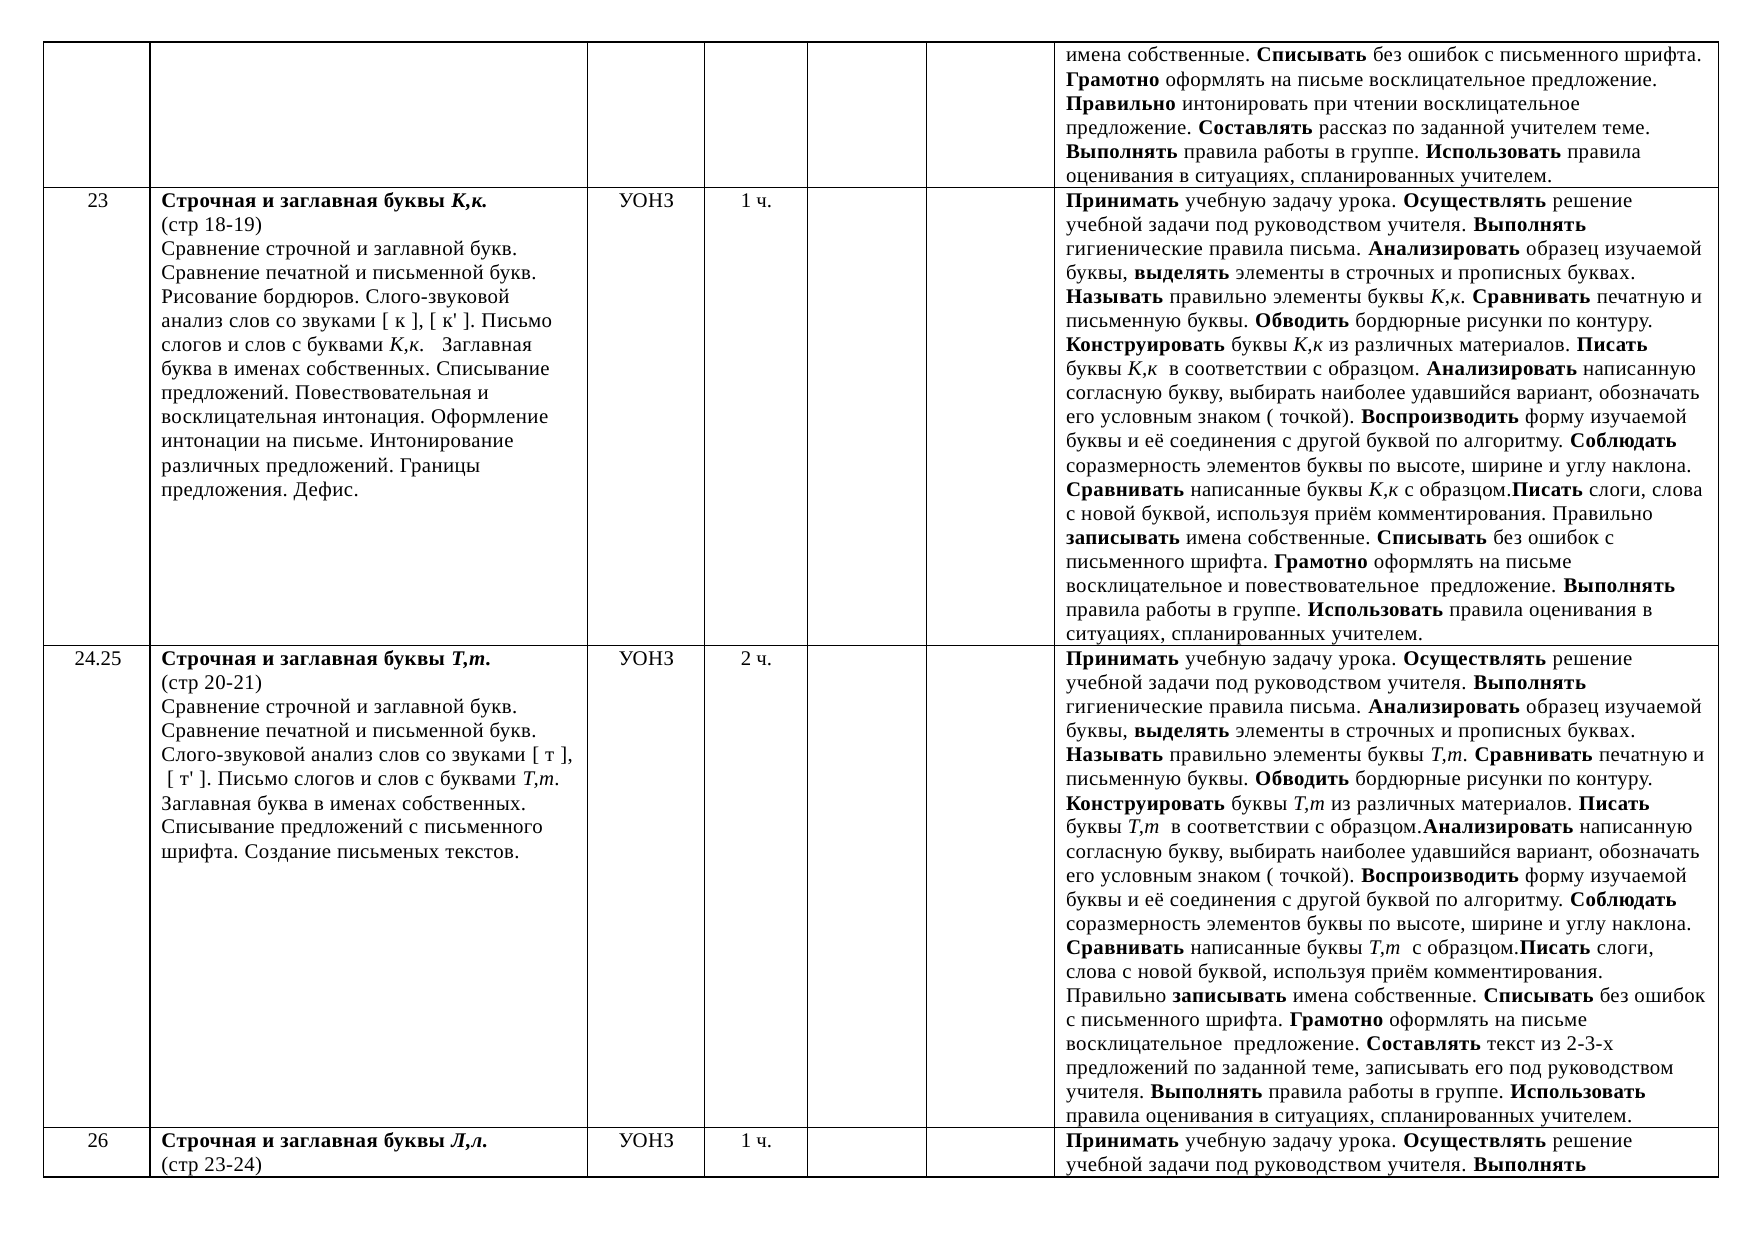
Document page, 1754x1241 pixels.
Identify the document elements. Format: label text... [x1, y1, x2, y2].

table_cell [588, 43, 704, 187]
table_cell [705, 43, 807, 187]
table_cell 24,25 [44, 646, 149, 1127]
table_cell Принимать учебную задачу урока. Осуществлять решение учебной задачи под руководством учителя. Выполнять [1055, 1128, 1718, 1176]
table_cell 1 ч. [705, 188, 807, 645]
table_cell 23 [44, 188, 149, 645]
table_cell Принимать учебную задачу урока. Осуществлять решение учебной задачи под руководством учителя. Выполнять гигиенические правила письма. Анализировать образец изучаемой буквы, выделять элементы в строчных и прописных буквах. Называть правильно элементы буквы Т,т. Сравнивать печатную и письменную буквы. Обводить бордюрные рисунки по контуру. Конструировать буквы Т,т из различных материалов. Писать буквы Т,т в соответствии с образцом.Анализировать написанную согласную букву, выбирать наиболее удавшийся вариант, обозначать его условным знаком ( точкой). Воспроизводить форму изучаемой буквы и её соединения с другой буквой по алгоритму. Соблюдать соразмерность элементов буквы по высоте, ширине и углу наклона. Сравнивать написанные буквы Т,т с образцом.Писать слоги, слова с новой буквой, используя приём комментирования. Правильно записывать имена собственные. Списывать без ошибок с письменного шрифта. Грамотно оформлять на письме восклицательное предложение. Составлять текст из 2-3-х предложений по заданной теме, записывать его под руководством учителя. Выполнять правила работы в группе. Использовать правила оценивания в ситуациях, спланированных учителем. [1055, 646, 1718, 1127]
table_cell [927, 43, 1054, 187]
table_cell УОНЗ [588, 188, 704, 645]
table_cell [808, 646, 926, 1127]
table_cell Строчная и заглавная буквы Л,л. (стр 23-24) [151, 1128, 587, 1176]
table_cell [927, 188, 1054, 645]
table_cell Строчная и заглавная буквы Т,т. (стр 20-21) Сравнение строчной и заглавной букв. Сравнение печатной и письменной букв. Слого-звуковой анализ слов со звуками [ т ], [ т' ]. Письмо слогов и слов с буквами Т,т. Заглавная буква в именах собственных. Списывание предложений с письменного шрифта. Создание письменых текстов. [151, 646, 587, 1127]
table_cell [808, 43, 926, 187]
table_cell [44, 43, 149, 187]
table_cell УОНЗ [588, 646, 704, 1127]
table_cell 2 ч. [705, 646, 807, 1127]
table_cell [808, 188, 926, 645]
table_cell Принимать учебную задачу урока. Осуществлять решение учебной задачи под руководством учителя. Выполнять гигиенические правила письма. Анализировать образец изучаемой буквы, выделять элементы в строчных и прописных буквах. Называть правильно элементы буквы К,к. Сравнивать печатную и письменную буквы. Обводить бордюрные рисунки по контуру. Конструировать буквы К,к из различных материалов. Писать буквы К,к в соответствии с образцом. Анализировать написанную согласную букву, выбирать наиболее удавшийся вариант, обозначать его условным знаком ( точкой). Воспроизводить форму изучаемой буквы и её соединения с другой буквой по алгоритму. Соблюдать соразмерность элементов буквы по высоте, ширине и углу наклона. Сравнивать написанные буквы К,к с образцом.Писать слоги, слова с новой буквой, используя приём комментирования. Правильно записывать имена собственные. Списывать без ошибок с письменного шрифта. Грамотно оформлять на письме восклицательное и повествовательное предложение. Выполнять правила работы в группе. Использовать правила оценивания в ситуациях, спланированных учителем. [1055, 188, 1718, 645]
table_cell имена собственные. Списывать без ошибок с письменного шрифта. Грамотно оформлять на письме восклицательное предложение. Правильно интонировать при чтении восклицательное предложение. Составлять рассказ по заданной учителем теме. Выполнять правила работы в группе. Использовать правила оценивания в ситуациях, спланированных учителем. [1055, 43, 1718, 187]
table_cell [808, 1128, 926, 1176]
table_cell 26 [44, 1128, 149, 1176]
table_cell Строчная и заглавная буквы К,к. (стр 18-19) Сравнение строчной и заглавной букв. Сравнение печатной и письменной букв. Рисование бордюров. Слого-звуковой анализ слов со звуками [ к ], [ к' ]. Письмо слогов и слов с буквами К,к. Заглавная буква в именах собственных. Списывание предложений. Повествовательная и восклицательная интонация. Оформление интонации на письме. Интонирование различных предложений. Границы предложения. Дефис. [151, 188, 587, 645]
table_cell [927, 1128, 1054, 1176]
table_cell [927, 646, 1054, 1127]
table_cell [151, 43, 587, 187]
table_cell УОНЗ [588, 1128, 704, 1176]
table_cell 1 ч. [705, 1128, 807, 1176]
